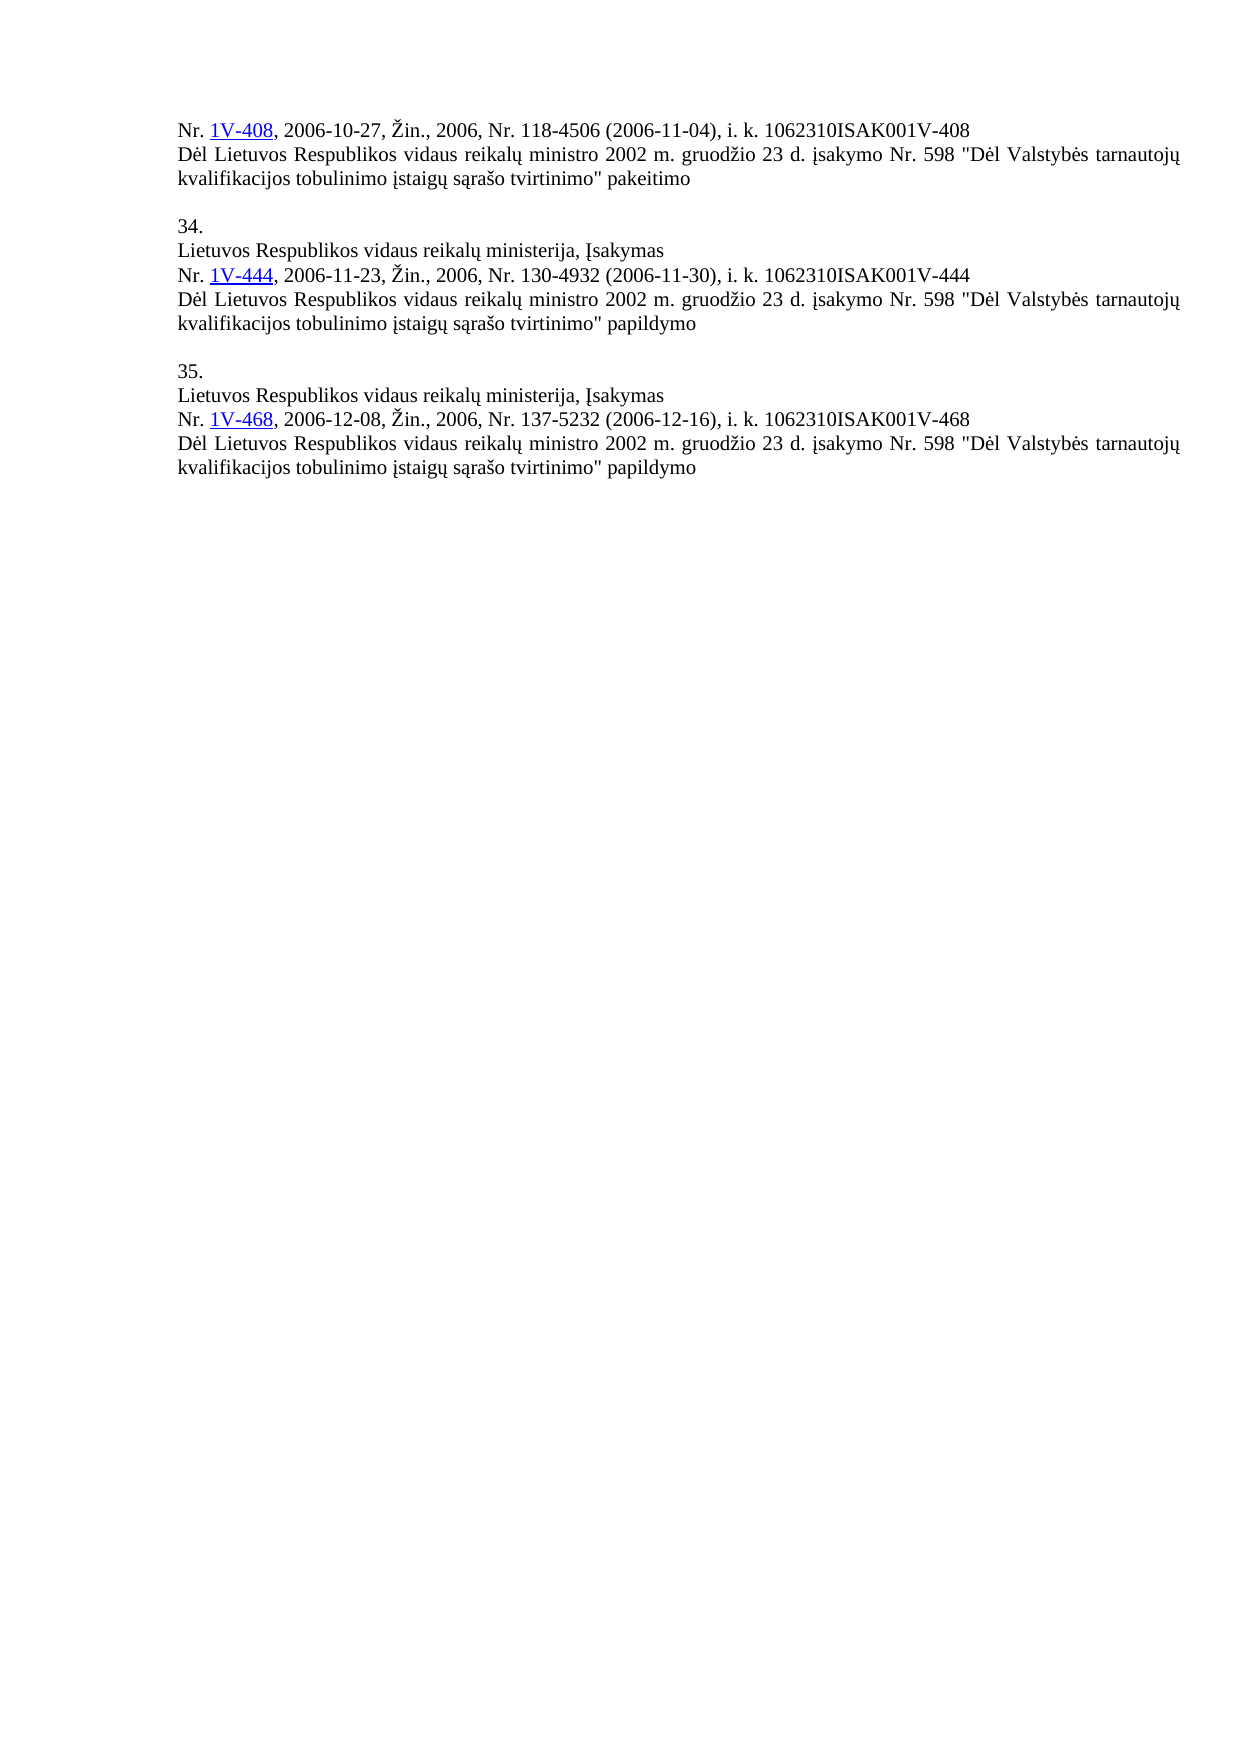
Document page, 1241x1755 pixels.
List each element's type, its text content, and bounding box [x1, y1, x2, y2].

text Nr. 1V-468, 2006-12-08, Žin., 2006, Nr. 137-5232 (2006-12-16), i. k. 1062310ISAK001V-468 [177, 407, 1181, 431]
text 35. [177, 359, 1181, 383]
text Dėl Lietuvos Respublikos vidaus reikalų ministro 2002 m. gruodžio 23 d. įsakymo Nr. 598 "Dėl Valstybės tarnautojų kvalifikacijos tobulinimo įstaigų sąrašo tvirtinimo" papildymo [177, 431, 1181, 479]
text Nr. 1V-444, 2006-11-23, Žin., 2006, Nr. 130-4932 (2006-11-30), i. k. 1062310ISAK001V-444 [177, 262, 1181, 287]
text Lietuvos Respublikos vidaus reikalų ministerija, Įsakymas [177, 238, 1181, 262]
text Lietuvos Respublikos vidaus reikalų ministerija, Įsakymas [177, 383, 1181, 407]
text Dėl Lietuvos Respublikos vidaus reikalų ministro 2002 m. gruodžio 23 d. įsakymo Nr. 598 "Dėl Valstybės tarnautojų kvalifikacijos tobulinimo įstaigų sąrašo tvirtinimo" papildymo [177, 287, 1181, 335]
text 34. [177, 214, 1181, 238]
text Nr. 1V-408, 2006-10-27, Žin., 2006, Nr. 118-4506 (2006-11-04), i. k. 1062310ISAK001V-408 [177, 118, 1181, 142]
text Dėl Lietuvos Respublikos vidaus reikalų ministro 2002 m. gruodžio 23 d. įsakymo Nr. 598 "Dėl Valstybės tarnautojų kvalifikacijos tobulinimo įstaigų sąrašo tvirtinimo" pakeitimo [177, 142, 1181, 190]
